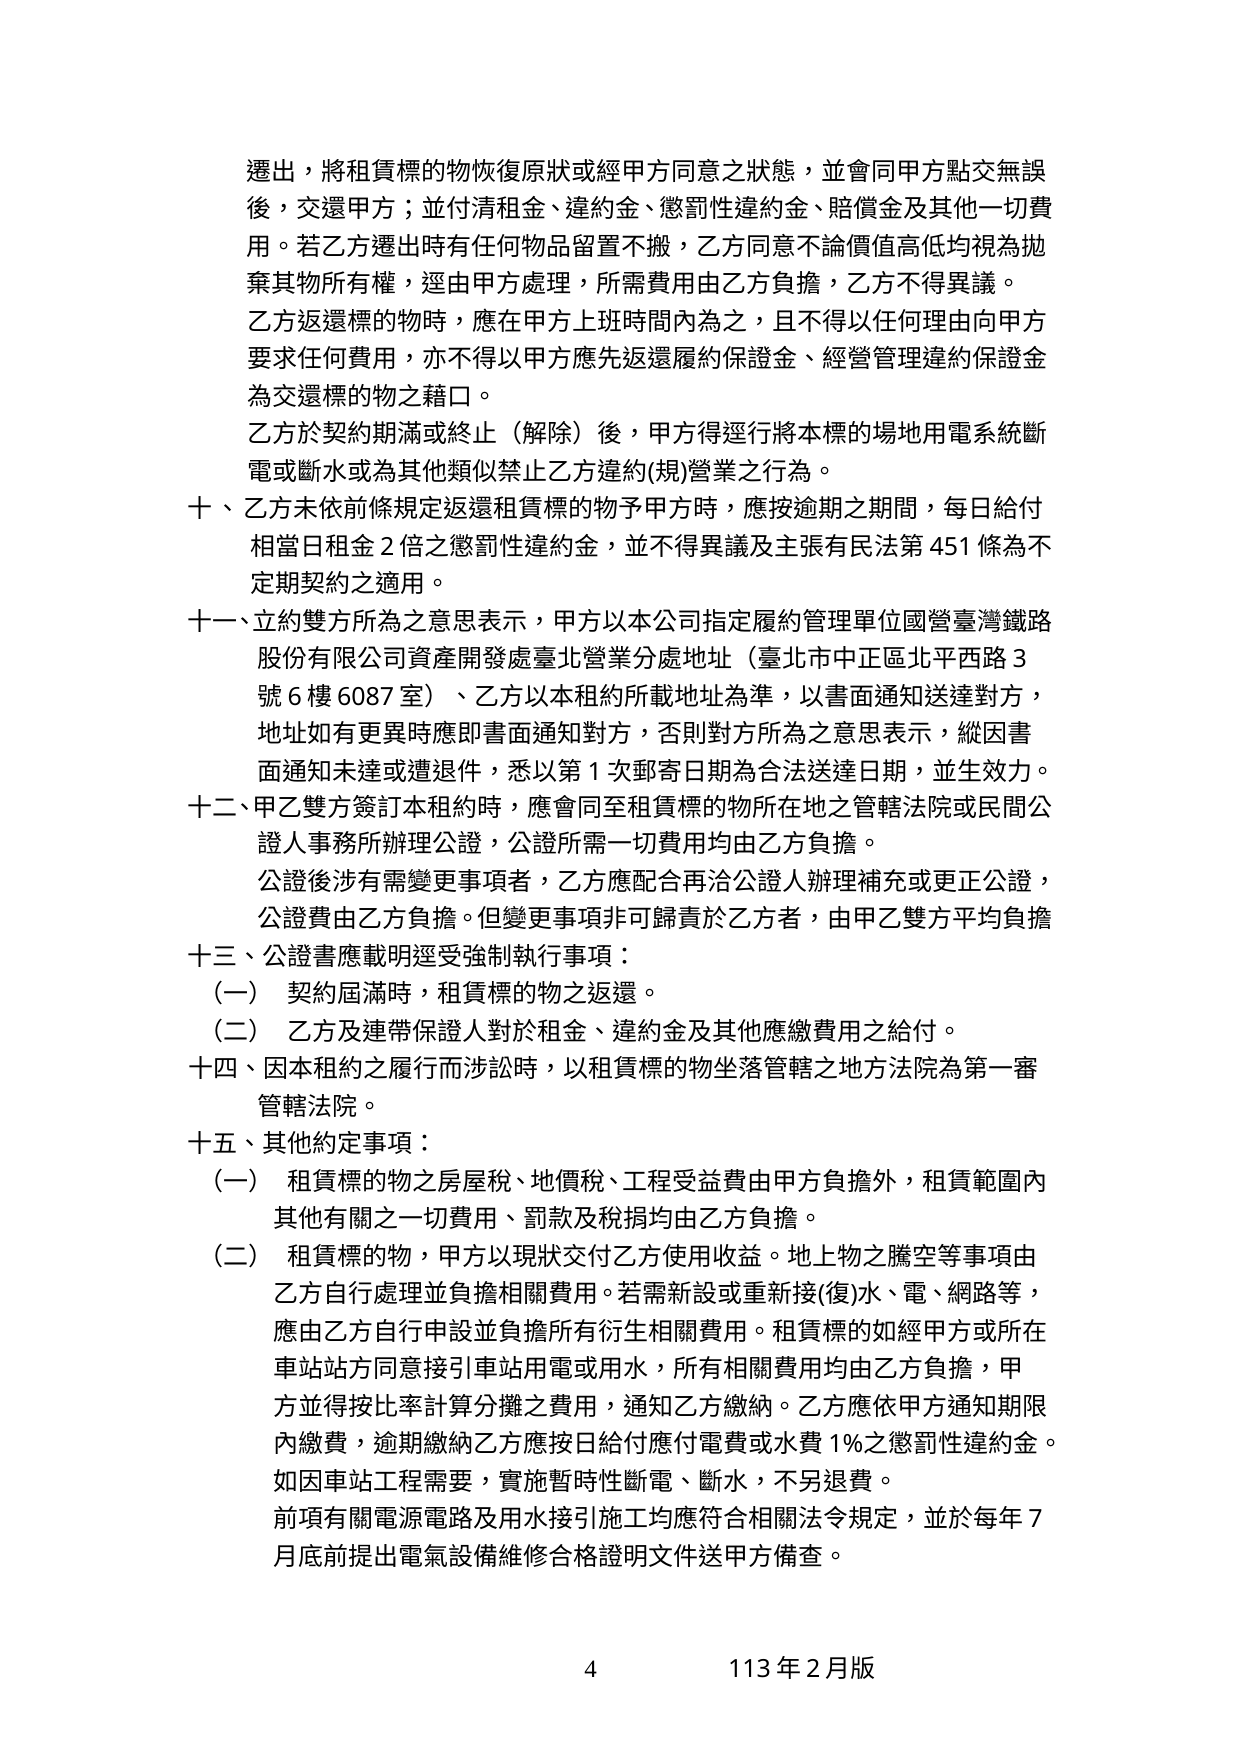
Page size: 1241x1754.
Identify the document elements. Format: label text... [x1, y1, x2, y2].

text 十二、甲乙雙方簽訂本租約時，應會同至租賃標的物所在地之管轄法院或民間公證人事務所辦理公證，公證所需一切費用均由乙方負擔。 [187, 787, 1053, 860]
text 十三、公證書應載明逕受強制執行事項： [187, 935, 1053, 972]
list 租賃標的物，甲方以現狀交付乙方使用收益。地上物之騰空等事項由乙方自行處理並負擔相關費用。若需新設或重新接(復)水、電、網路等，應由乙方自行申設並負擔所有衍生相關費用。租賃標的如經甲方或所在車站站方同意接引車站用電或用水，所有相關費用均由乙方負擔，甲方並得按比率計算分攤之費用，通知乙方繳納。乙方應依甲方通知期限內繳費，逾期繳納乙方應按日給付應付電費或水費1%之懲罰性違約金。如因車站工程需要，實施暫時性斷電、斷水，不另退費。 [198, 1235, 1047, 1497]
text 乙方返還標的物時，應在甲方上班時間內為之，且不得以任何理由向甲方要求任何費用，亦不得以甲方應先返還履約保證金、經營管理違約保證金為交還標的物之藉口。 [247, 300, 1053, 412]
text 遷出，將租賃標的物恢復原狀或經甲方同意之狀態，並會同甲方點交無誤後，交還甲方；並付清租金、違約金、懲罰性違約金、賠償金及其他一切費用。若乙方遷出時有任何物品留置不搬，乙方同意不論價值高低均視為拋棄其物所有權，逕由甲方處理，所需費用由乙方負擔，乙方不得異議。 [187, 150, 1053, 300]
list 乙方及連帶保證人對於租金、違約金及其他應繳費用之給付。 [198, 1010, 1047, 1047]
text 十五、其他約定事項： [187, 1122, 1053, 1160]
text 十一、立約雙方所為之意思表示，甲方以本公司指定履約管理單位國營臺灣鐵路股份有限公司資產開發處臺北營業分處地址（臺北市中正區北平西路3號6樓6087室）、乙方以本租約所載地址為準，以書面通知送達對方，地址如有更異時應即書面通知對方，否則對方所為之意思表示，縱因書面通知未達或遭退件，悉以第1次郵寄日期為合法送達日期，並生效力。 [187, 600, 1053, 787]
text 乙方於契約期滿或終止（解除）後，甲方得逕行將本標的場地用電系統斷電或斷水或為其他類似禁止乙方違約(規)營業之行為。 [247, 412, 1053, 487]
list 租賃標的物之房屋稅、地價稅、工程受益費由甲方負擔外，租賃範圍內其他有關之一切費用、罰款及稅捐均由乙方負擔。 [198, 1160, 1047, 1235]
list 契約屆滿時，租賃標的物之返還。 [198, 972, 1047, 1010]
text 公證後涉有需變更事項者，乙方應配合再洽公證人辦理補充或更正公證，公證費由乙方負擔。但變更事項非可歸責於乙方者，由甲乙雙方平均負擔。 [257, 860, 1053, 935]
text 前項有關電源電路及用水接引施工均應符合相關法令規定，並於每年7月底前提出電氣設備維修合格證明文件送甲方備查。 [273, 1497, 1047, 1572]
text 十、乙方未依前條規定返還租賃標的物予甲方時，應按逾期之期間，每日給付相當日租金2倍之懲罰性違約金，並不得異議及主張有民法第451條為不定期契約之適用。 [187, 487, 1053, 600]
text 十四、因本租約之履行而涉訟時，以租賃標的物坐落管轄之地方法院為第一審管轄法院。 [189, 1047, 1053, 1122]
